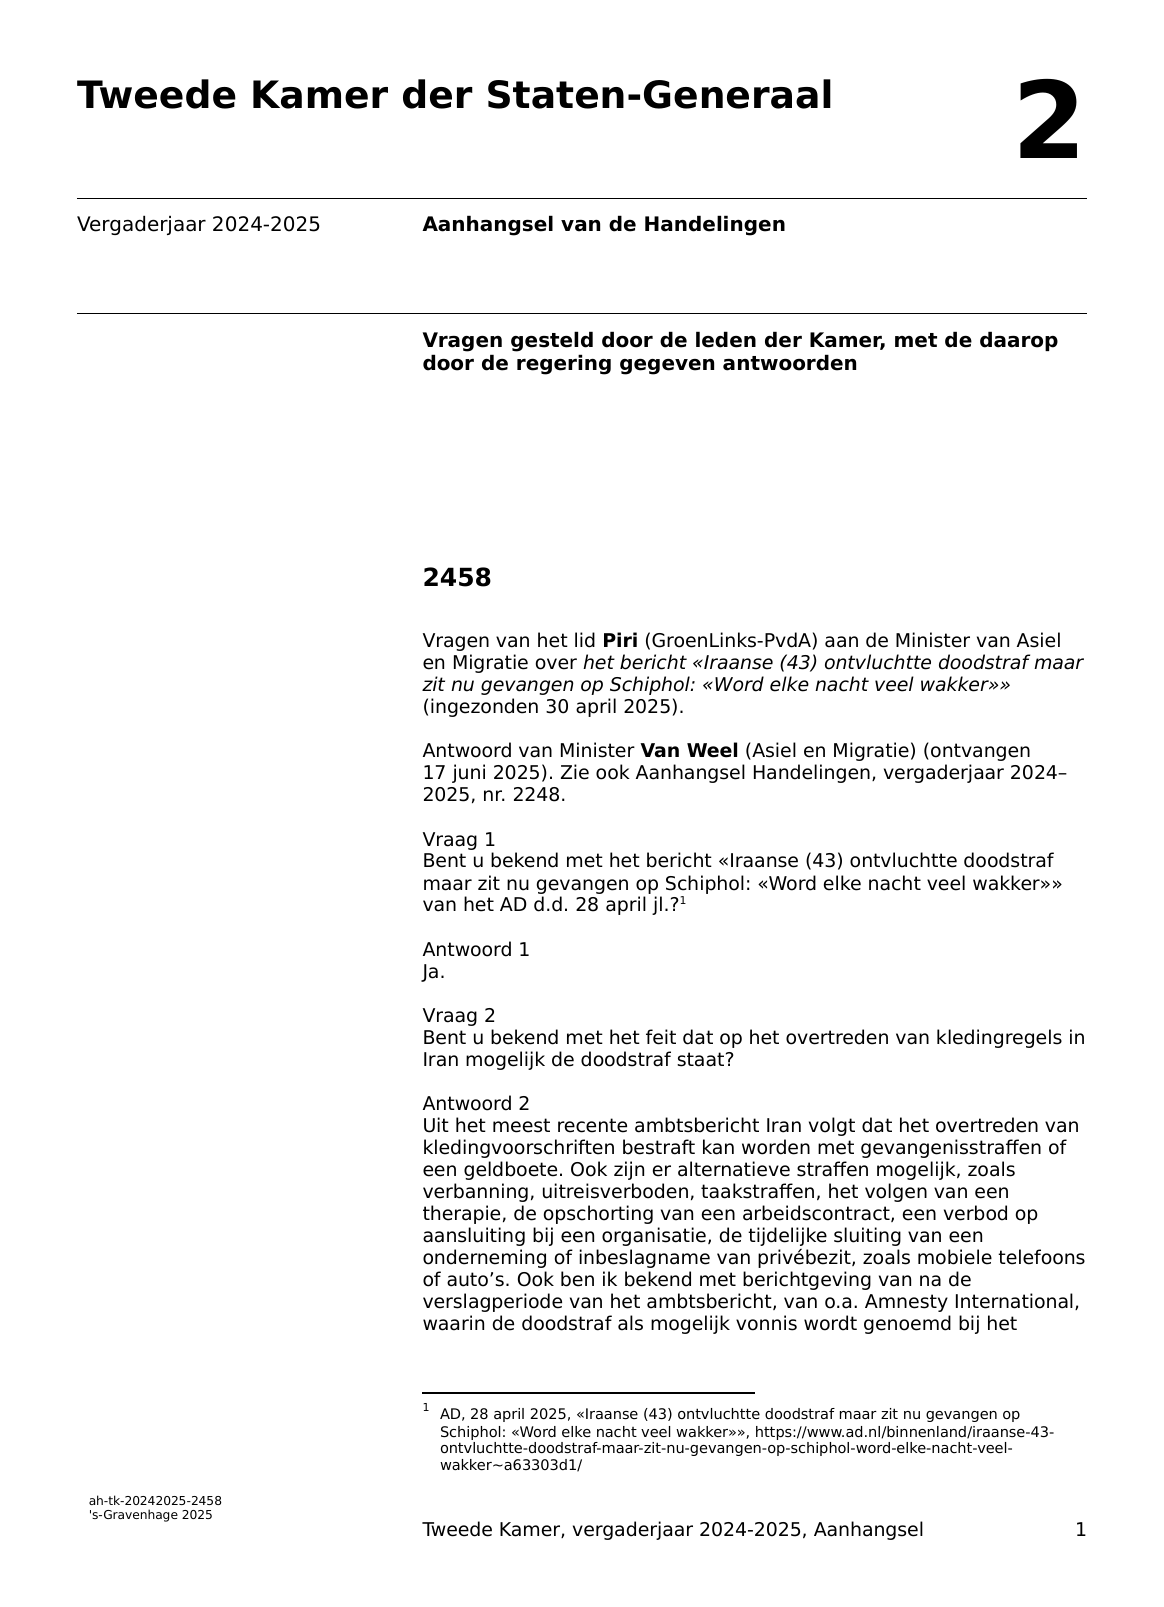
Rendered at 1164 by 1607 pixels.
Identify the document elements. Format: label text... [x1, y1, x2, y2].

text Ja. [422, 961, 1087, 982]
text Antwoord 1 [422, 938, 1087, 961]
table_cell Vragen gesteld door de leden der Kamer, met de daarop door de regering gegeven antwoorden [422, 314, 1087, 375]
table_header 2 [886, 59, 1087, 198]
text Bent u bekend met het bericht «Iraanse (43) ontvluchtte doodstraf maar zit nu gevangen op Schiphol: «Word elke nacht veel wakker»» van het AD d.d. 28 april jl.? [422, 850, 1087, 916]
text Bent u bekend met het feit dat op het overtreden van kledingregels in Iran mogelijk de doodstraf staat? [422, 1027, 1087, 1071]
text 's-Gravenhage 2025 [88, 1508, 323, 1522]
table_cell Vergaderjaar 2024-2025 [77, 199, 422, 313]
text Uit het meest recente ambtsbericht Iran volgt dat het overtreden van kledingvoorschriften bestraft kan worden met gevangenisstraffen of een geldboete. Ook zijn er alternatieve straffen mogelijk, zoals verbanning, uitreisverboden, taakstraffen, het volgen van een therapie, de opschorting van een arbeidscontract, een verbod op aansluiting bij een organisatie, de tijdelijke sluiting van een onderneming of inbeslagname van privébezit, zoals mobiele telefoons of auto’s. Ook ben ik bekend met berichtgeving van na de verslagperiode van het ambtsbericht, van o.a. Amnesty International, waarin de doodstraf als mogelijk vonnis wordt genoemd bij het [422, 1115, 1087, 1334]
table_cell Aanhangsel van de Handelingen [422, 199, 1087, 313]
text Vragen van het lid Piri (GroenLinks-PvdA) aan de Minister van Asiel en Migratie over het bericht «Iraanse (43) ontvluchtte doodstraf maar zit nu gevangen op Schiphol: «Word elke nacht veel wakker»» (ingezonden 30 april 2025). [422, 630, 1087, 718]
text 2458 [422, 563, 1087, 592]
text Vraag 2 [422, 1005, 1087, 1027]
table_header Tweede Kamer der Staten-Generaal [77, 59, 886, 198]
text Antwoord 2 [422, 1093, 1087, 1115]
text Vraag 1 [422, 828, 1087, 850]
text AD, 28 april 2025, «Iraanse (43) ontvluchtte doodstraf maar zit nu gevangen op Schiphol: «Word elke nacht veel wakker»», https://www.ad.nl/binnenland/iraanse-43-ontvluchtte-doodstraf-maar-zit-nu-gevangen-op-schiphol-word-elke-nacht-veel-wakker~a63303d1/ [422, 1402, 1087, 1474]
text ah-tk-20242025-2458 [88, 1494, 323, 1508]
text Antwoord van Minister Van Weel (Asiel en Migratie) (ontvangen 17 juni 2025). Zie ook Aanhangsel Handelingen, vergaderjaar 2024–2025, nr. 2248. [422, 740, 1087, 806]
table_cell [77, 314, 422, 375]
